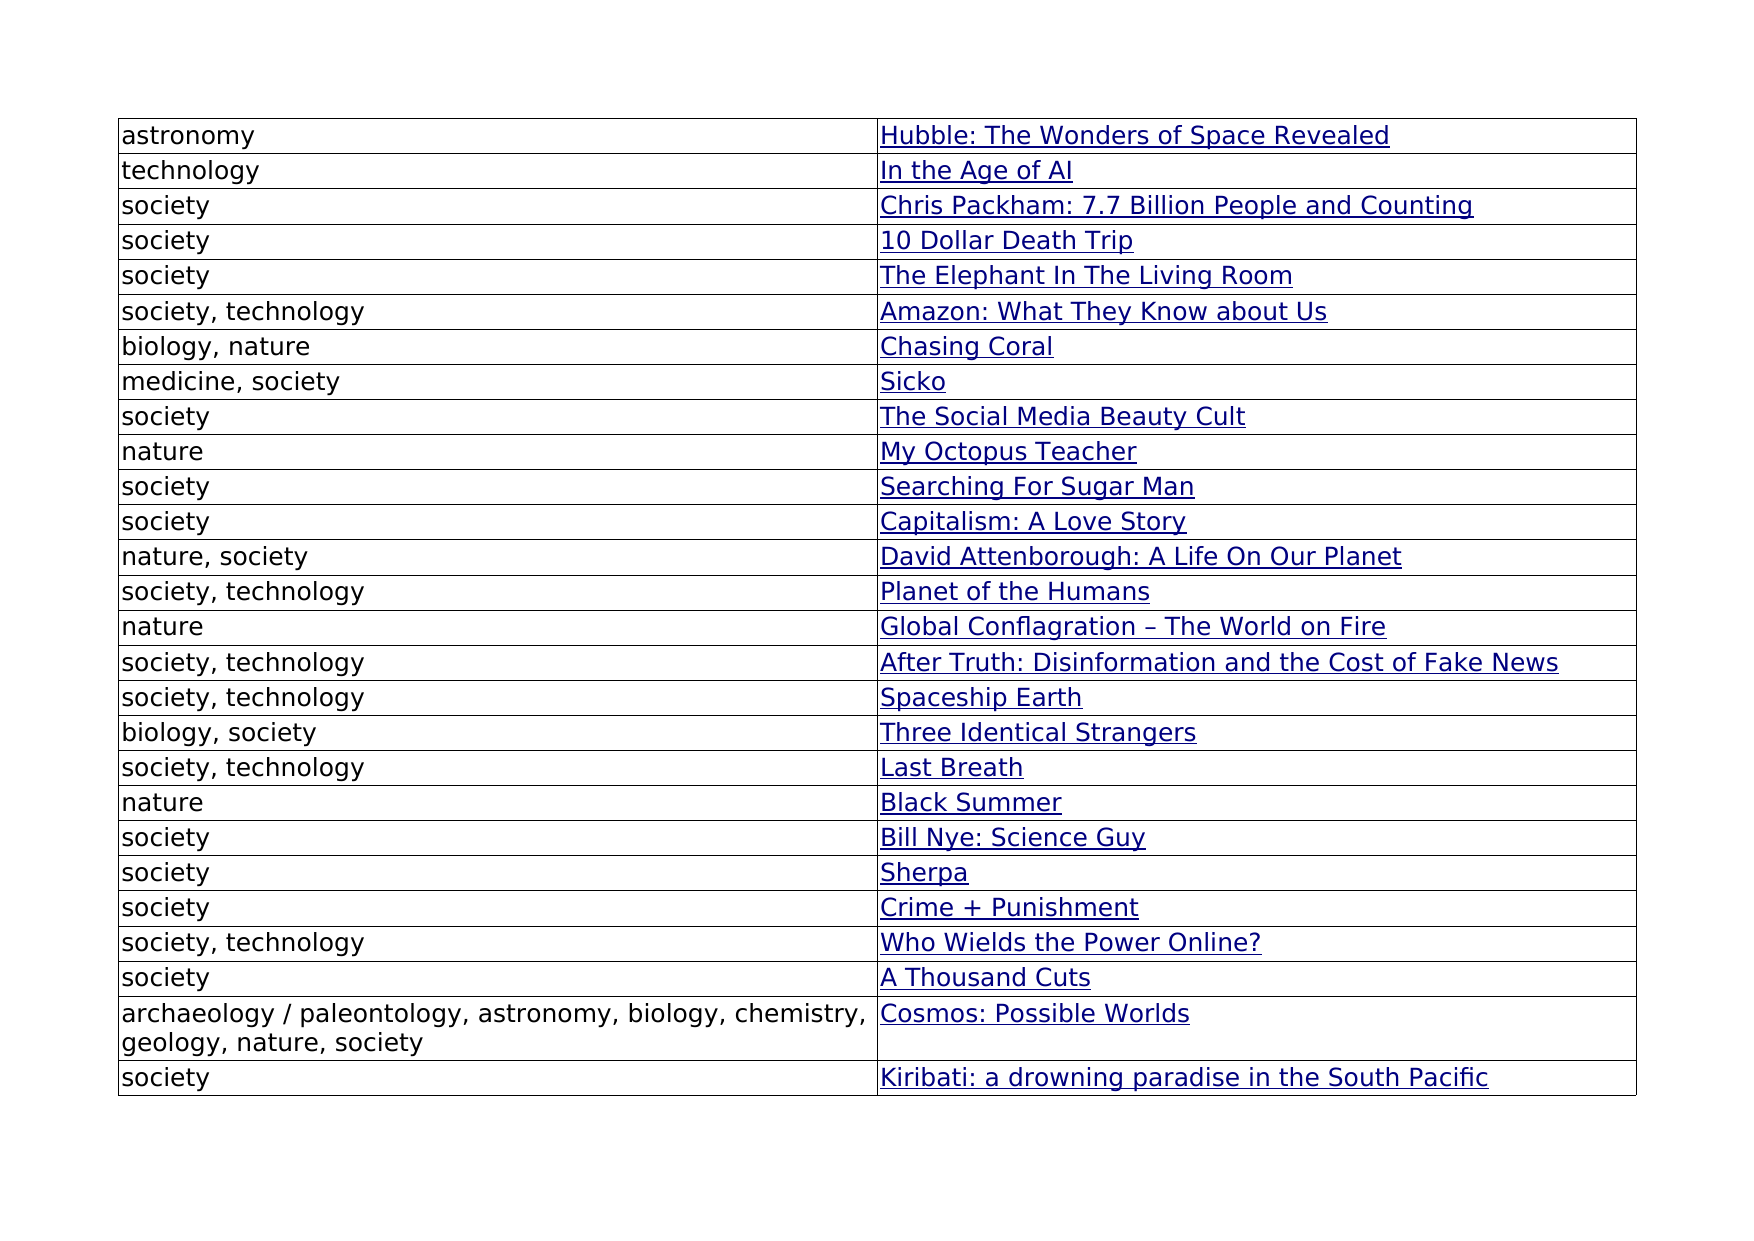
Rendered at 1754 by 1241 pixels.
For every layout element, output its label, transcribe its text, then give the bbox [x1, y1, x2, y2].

table_cell Crime + Punishment [878, 891, 1636, 926]
table_cell medicine, society [119, 365, 877, 399]
table_cell The Elephant In The Living Room [878, 260, 1636, 294]
table_cell society, technology [119, 681, 877, 715]
table_cell Last Breath [878, 751, 1636, 785]
table_cell technology [119, 154, 877, 188]
table_cell Sicko [878, 365, 1636, 399]
table_cell biology, society [119, 716, 877, 750]
table_cell In the Age of AI [878, 154, 1636, 188]
table_cell 10 Dollar Death Trip [878, 225, 1636, 258]
table_cell Amazon: What They Know about Us [878, 295, 1636, 329]
table_cell Capitalism: A Love Story [878, 505, 1636, 539]
table_cell Chris Packham: 7.7 Billion People and Counting [878, 189, 1636, 223]
table_cell Spaceship Earth [878, 681, 1636, 715]
table_cell astronomy [119, 119, 877, 153]
table_cell Black Summer [878, 786, 1636, 820]
table_cell society [119, 1061, 877, 1095]
table_cell society [119, 856, 877, 890]
table_cell Chasing Coral [878, 330, 1636, 364]
table_cell nature [119, 611, 877, 645]
table_cell society, technology [119, 295, 877, 329]
table_cell society, technology [119, 751, 877, 785]
table_cell society [119, 821, 877, 855]
table_cell Planet of the Humans [878, 576, 1636, 609]
table_cell Who Wields the Power Online? [878, 927, 1636, 961]
table_cell My Octopus Teacher [878, 435, 1636, 469]
table_cell nature [119, 786, 877, 820]
table_cell society [119, 189, 877, 223]
table_cell The Social Media Beauty Cult [878, 400, 1636, 434]
table_cell After Truth: Disinformation and the Cost of Fake News [878, 646, 1636, 680]
table_cell Searching For Sugar Man [878, 470, 1636, 504]
table_cell Sherpa [878, 856, 1636, 890]
table_cell Global Conflagration – The World on Fire [878, 611, 1636, 645]
table_cell archaeology / paleontology, astronomy, biology, chemistry, geology, nature, society [119, 997, 877, 1060]
table_cell society [119, 962, 877, 996]
table_cell biology, nature [119, 330, 877, 364]
table_cell society, technology [119, 576, 877, 609]
table_cell Kiribati: a drowning paradise in the South Pacific [878, 1061, 1636, 1095]
table_cell Cosmos: Possible Worlds [878, 997, 1636, 1060]
table_cell society [119, 260, 877, 294]
table_cell society [119, 470, 877, 504]
table_cell A Thousand Cuts [878, 962, 1636, 996]
table_cell Three Identical Strangers [878, 716, 1636, 750]
table_cell society [119, 505, 877, 539]
table_cell nature [119, 435, 877, 469]
table_cell society [119, 225, 877, 258]
table_cell society, technology [119, 646, 877, 680]
table_cell society [119, 891, 877, 926]
table_cell Hubble: The Wonders of Space Revealed [878, 119, 1636, 153]
table_cell society [119, 400, 877, 434]
table_cell nature, society [119, 540, 877, 574]
table_cell society, technology [119, 927, 877, 961]
table_cell David Attenborough: A Life On Our Planet [878, 540, 1636, 574]
table_cell Bill Nye: Science Guy [878, 821, 1636, 855]
